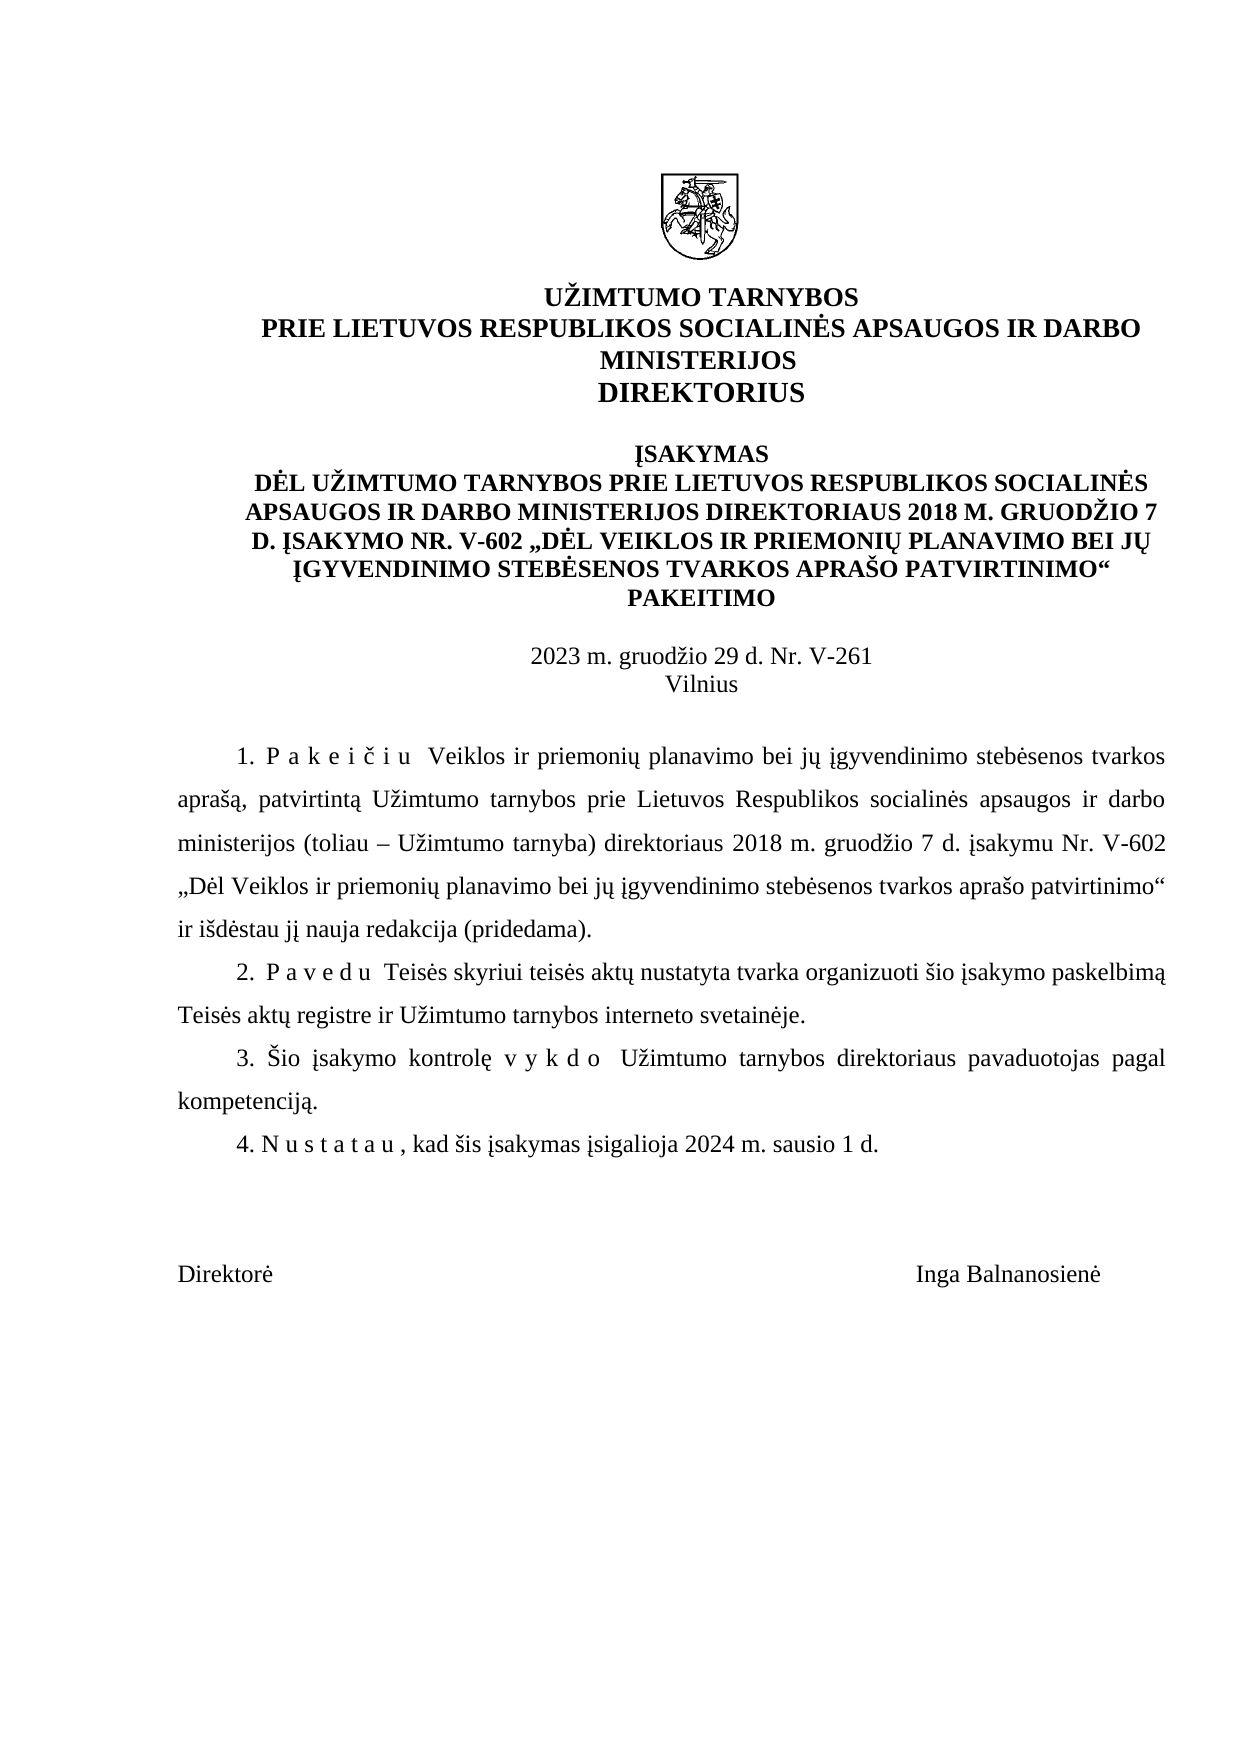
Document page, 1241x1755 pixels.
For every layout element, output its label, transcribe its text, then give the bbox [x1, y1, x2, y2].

text 2023 m. gruodžio 29 d. Nr. V-261 [236, 641, 1167, 669]
text 1. P a k e i č i u Veiklos ir priemonių planavimo bei jų įgyvendinimo stebėsenos tvarkos aprašą, patvirtintą Užimtumo tarnybos prie Lietuvos Respublikos socialinės apsaugos ir darbo ministerijos (toliau – Užimtumo tarnyba) direktoriaus 2018 m. gruodžio 7 d. įsakymu Nr. V-602 „Dėl Veiklos ir priemonių planavimo bei jų įgyvendinimo stebėsenos tvarkos aprašo patvirtinimo“ ir išdėstau jį nauja redakcija (pridedama). [177, 741, 1167, 943]
text UŽIMTUMO TARNYBOS [236, 281, 1167, 313]
text PRIE LIETUVOS RESPUBLIKOS SOCIALINĖS APSAUGOS IR DARBO MINISTERIJOS [236, 313, 1167, 375]
text DIREKTORIUS [236, 375, 1167, 408]
text ĮSAKYMAS [236, 439, 1167, 468]
text Direktorė Inga Balnanosienė [177, 1259, 1167, 1288]
text 2. P a v e d u Teisės skyriui teisės aktų nustatyta tvarka organizuoti šio įsakymo paskelbimą Teisės aktų registre ir Užimtumo tarnybos interneto svetainėje. [177, 957, 1167, 1029]
text DĖL UŽIMTUMO TARNYBOS PRIE LIETUVOS RESPUBLIKOS SOCIALINĖS APSAUGOS IR DARBO MINISTERIJOS DIREKTORIAUS 2018 M. GRUODŽIO 7 D. ĮSAKYMO NR. V-602 „DĖL VEIKLOS IR PRIEMONIŲ PLANAVIMO BEI JŲ ĮGYVENDINIMO STEBĖSENOS TVARKOS APRAŠO PATVIRTINIMO“ PAKEITIMO [236, 468, 1167, 612]
text Vilnius [236, 669, 1167, 698]
text 4. N u s t a t a u , kad šis įsakymas įsigalioja 2024 m. sausio 1 d. [177, 1129, 1167, 1158]
text 3. Šio įsakymo kontrolę vykdo Užimtumo tarnybos direktoriaus pavaduotojas pagal kompetenciją. [177, 1043, 1167, 1115]
